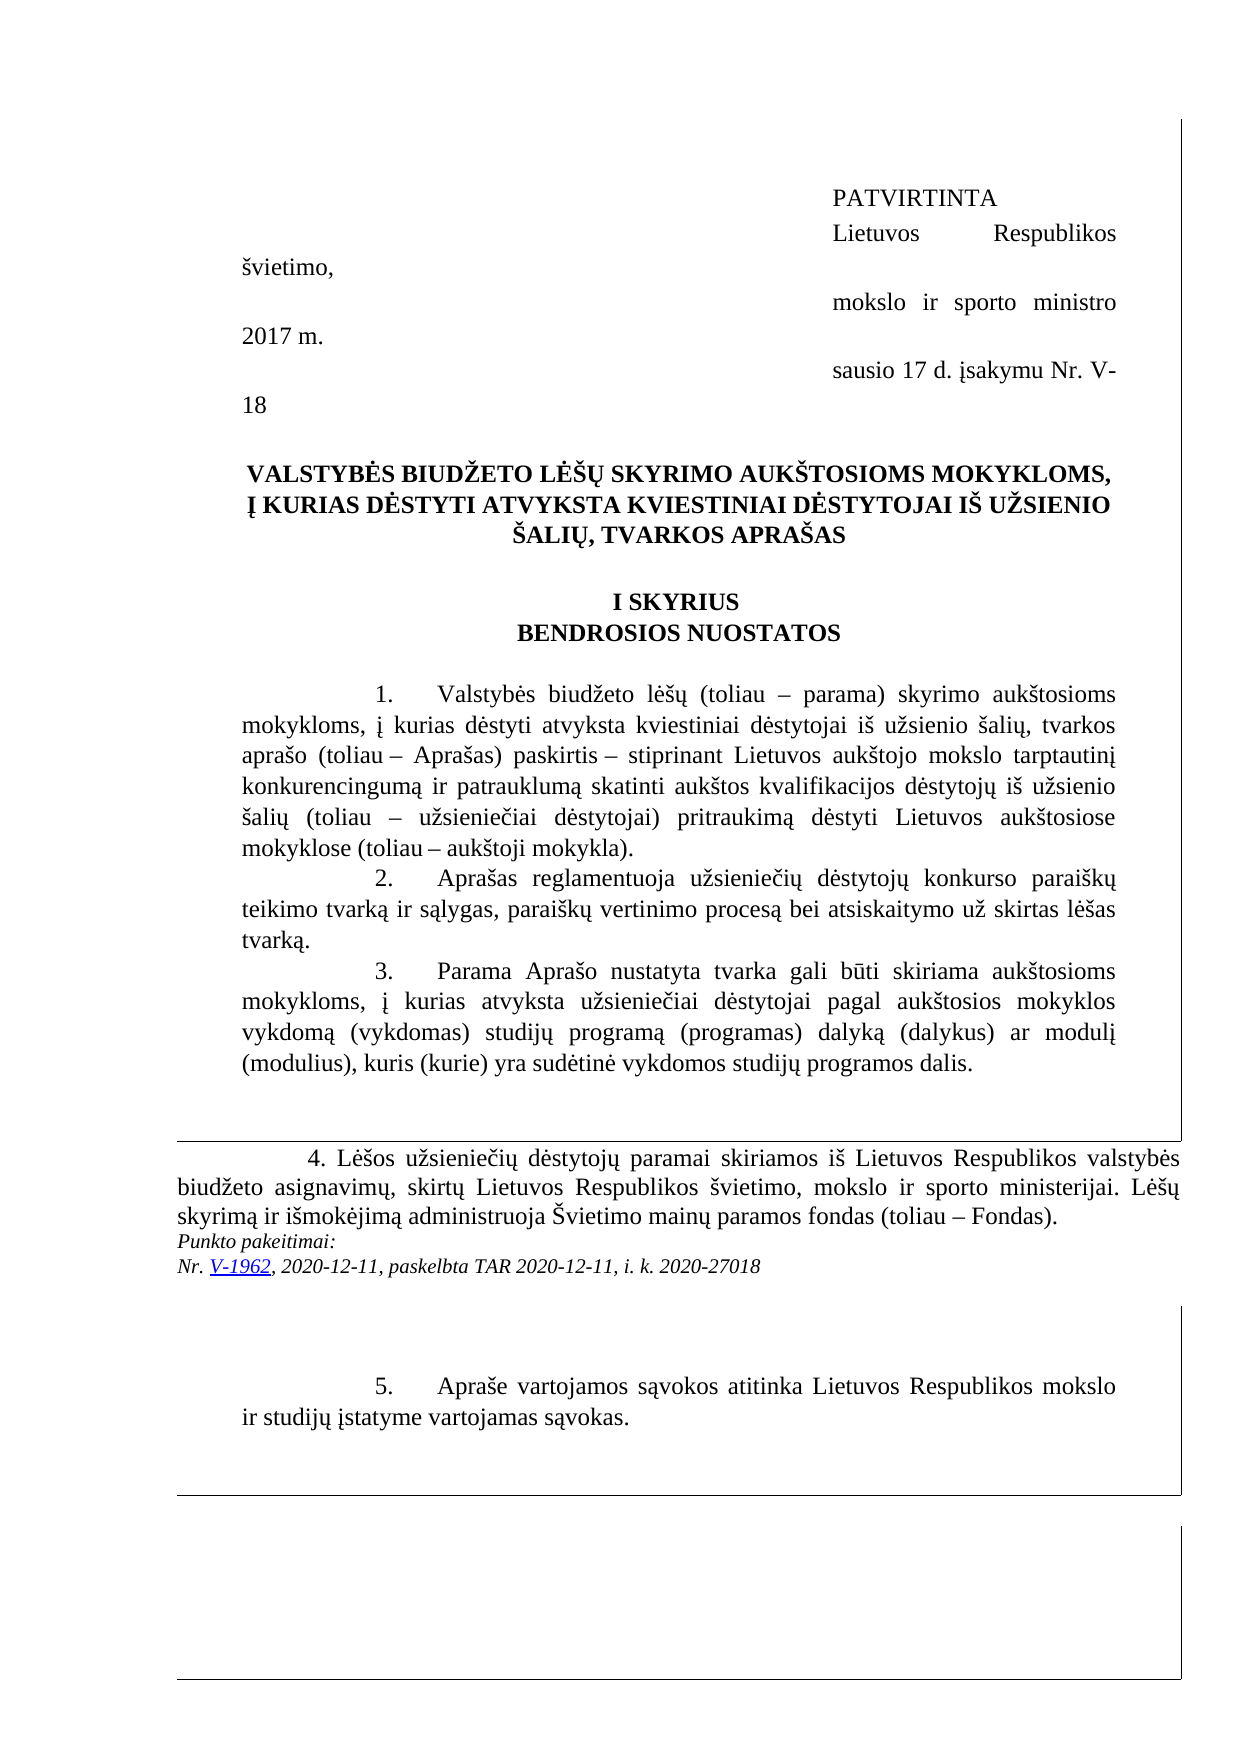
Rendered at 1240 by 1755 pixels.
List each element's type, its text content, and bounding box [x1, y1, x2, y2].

text Punkto pakeitimai: [177, 1229, 1181, 1253]
text I SKYRIUS [177, 522, 1181, 553]
text 2. Aprašas reglamentuoja užsieniečių dėstytojų konkurso paraiškų teikimo tvarką ir sąlygas, paraiškų vertinimo procesą bei atsiskaitymo už skirtas lėšas tvarką. [177, 799, 1181, 891]
text 1. Valstybės biudžeto lėšų (toliau – parama) skyrimo aukštosioms mokykloms, į kurias dėstyti atvyksta kviestiniai dėstytojai iš užsienio šalių, tvarkos aprašo (toliau – Aprašas) paskirtis – stiprinant Lietuvos aukštojo mokslo tarptautinį konkurencingumą ir patrauklumą skatinti aukštos kvalifikacijos dėstytojų iš užsienio šalių (toliau – užsieniečiai dėstytojai) pritraukimą dėstyti Lietuvos aukštosiose mokyklose (toliau – aukštoji mokykla). [177, 614, 1181, 799]
text Lietuvos Respublikos švietimo, [177, 153, 1181, 222]
text 4. Lėšos užsieniečių dėstytojų paramai skiriamos iš Lietuvos Respublikos valstybės biudžeto asignavimų, skirtų Lietuvos Respublikos švietimo, mokslo ir sporto ministerijai. Lėšų skyrimą ir išmokėjimą administruoja Švietimo mainų paramos fondas (toliau – Fondas). [177, 1143, 1181, 1229]
text Nr. V-1962, 2020-12-11, paskelbta TAR 2020-12-11, i. k. 2020-27018 [177, 1253, 1181, 1278]
text VALSTYBĖS BIUDŽETO LĖŠŲ SKYRIMO AUKŠTOSIOMS MOKYKLOMS, Į KURIAS DĖSTYTI ATVYKSTA KVIESTINIAI DĖSTYTOJAI IŠ UŽSIENIO ŠALIŲ, TVARKOS APRAŠAS [177, 394, 1181, 522]
text BENDROSIOS NUOSTATOS [177, 553, 1181, 614]
text 5. Apraše vartojamos sąvokos atitinka Lietuvos Respublikos mokslo ir studijų įstatyme vartojamas sąvokas. [177, 1306, 1181, 1495]
text PATVIRTINTA [177, 118, 1181, 153]
text 3. Parama Aprašo nustatyta tvarka gali būti skiriama aukštosioms mokykloms, į kurias atvyksta užsieniečiai dėstytojai pagal aukštosios mokyklos vykdomą (vykdomas) studijų programą (programas) dalyką (dalykus) ar modulį (modulius), kuris (kurie) yra sudėtinė vykdomos studijų programos dalis. [177, 891, 1181, 1141]
text sausio 17 d. įsakymu Nr. V-18 [177, 291, 1181, 394]
text mokslo ir sporto ministro 2017 m. [177, 222, 1181, 291]
